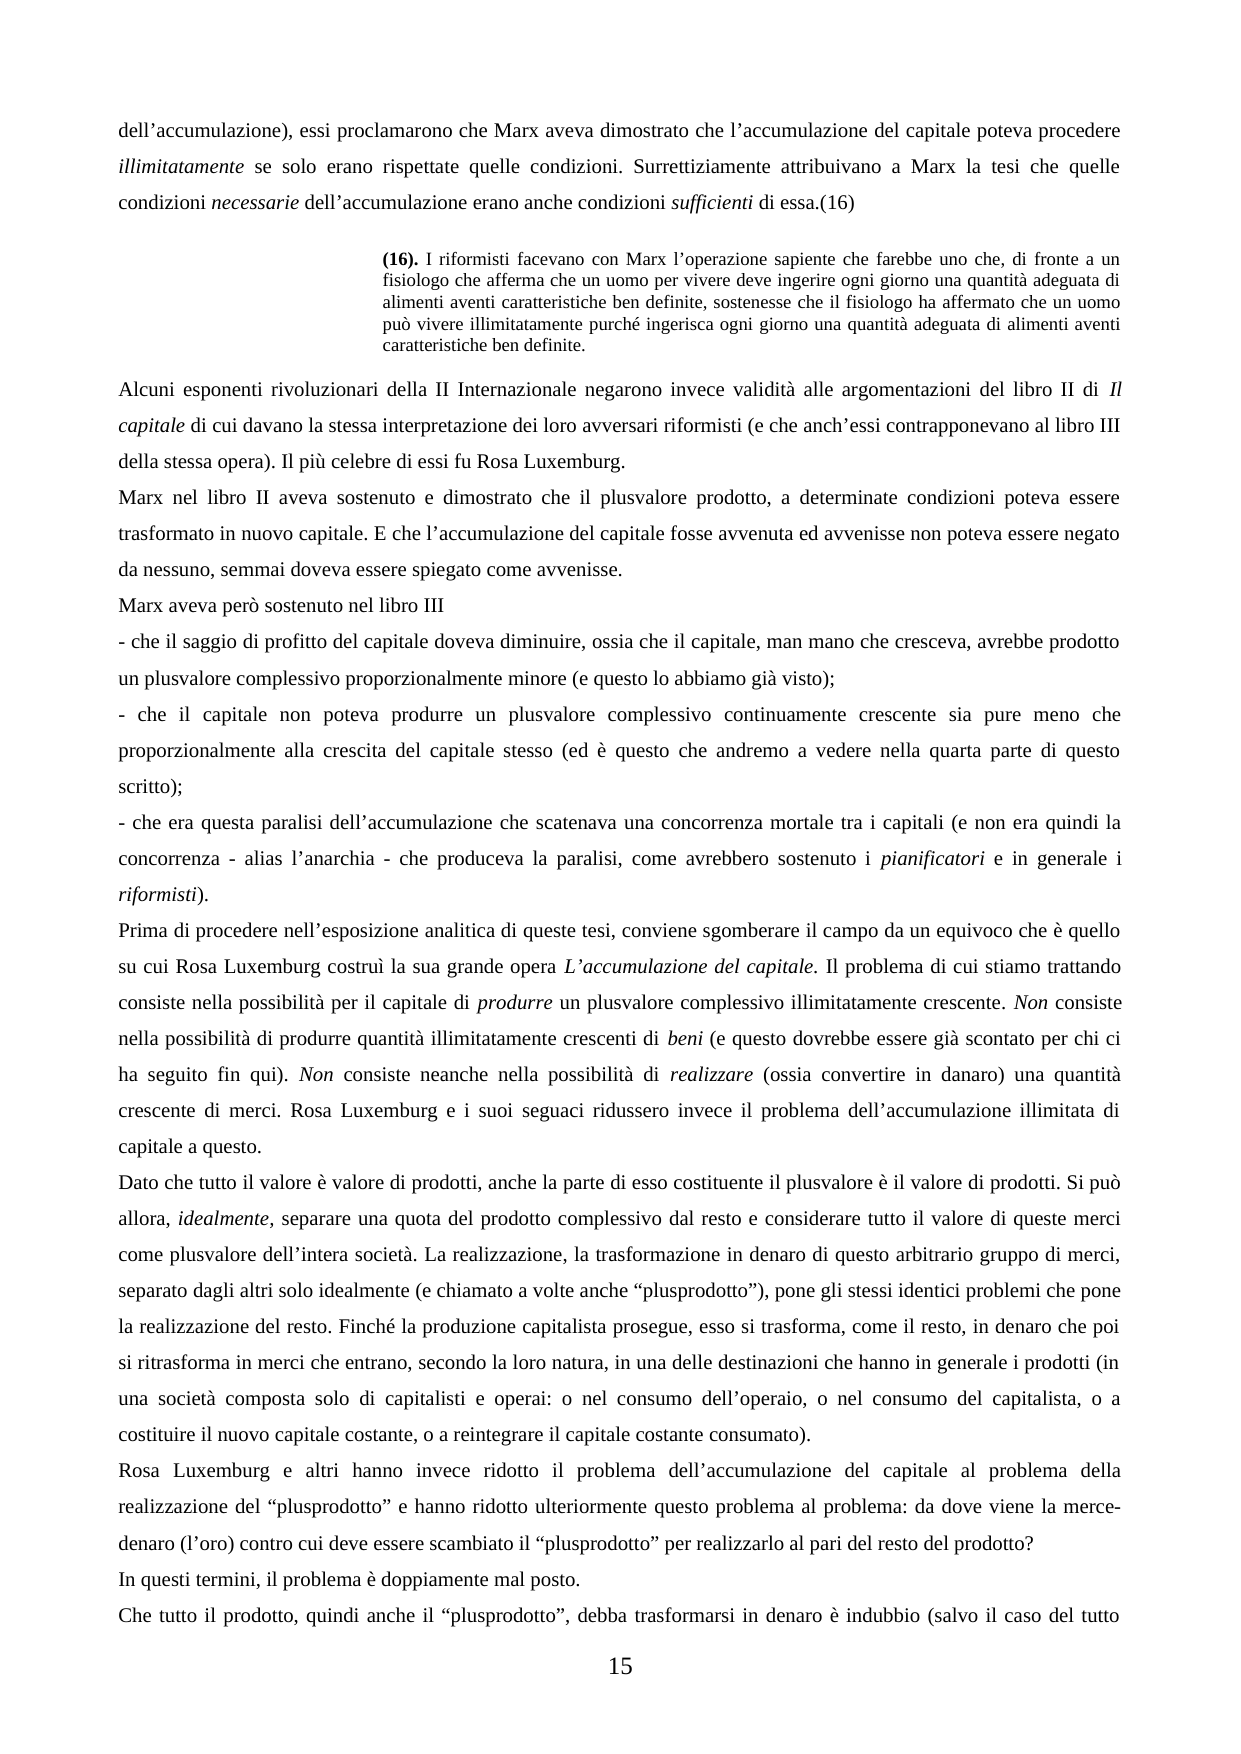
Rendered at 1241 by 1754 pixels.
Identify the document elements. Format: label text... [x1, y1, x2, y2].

text Dato che tutto il valore è valore di prodotti, anche la parte di esso costituente il plusvalore è il valore di prodotti. Si può allora, idealmente, separare una quota del prodotto complessivo dal resto e considerare tutto il valore di queste merci come plusvalore dell’intera società. La realizzazione, la trasformazione in denaro di questo arbitrario gruppo di merci, separato dagli altri solo idealmente (e chiamato a volte anche “plusprodotto”), pone gli stessi identici problemi che pone la realizzazione del resto. Finché la produzione capitalista prosegue, esso si trasforma, come il resto, in denaro che poi si ritrasforma in merci che entrano, secondo la loro natura, in una delle destinazioni che hanno in generale i prodotti (in una società composta solo di capitalisti e operai: o nel consumo dell’operaio, o nel consumo del capitalista, o a costituire il nuovo capitale costante, o a reintegrare il capitale costante consumato). [118, 1170, 1122, 1446]
text Prima di procedere nell’esposizione analitica di queste tesi, conviene sgomberare il campo da un equivoco che è quello su cui Rosa Luxemburg costruì la sua grande opera L’accumulazione del capitale. Il problema di cui stiamo trattando consiste nella possibilità per il capitale di produrre un plusvalore complessivo illimitatamente crescente. Non consiste nella possibilità di produrre quantità illimitatamente crescenti di beni (e questo dovrebbe essere già scontato per chi ci ha seguito fin qui). Non consiste neanche nella possibilità di realizzare (ossia convertire in danaro) una quantità crescente di merci. Rosa Luxemburg e i suoi seguaci ridussero invece il problema dell’accumulazione illimitata di capitale a questo. [118, 918, 1122, 1158]
text dell’accumulazione), essi proclamarono che Marx aveva dimostrato che l’accumulazione del capitale poteva procedere illimitatamente se solo erano rispettate quelle condizioni. Surrettiziamente attribuivano a Marx la tesi che quelle condizioni necessarie dell’accumulazione erano anche condizioni sufficienti di essa.(16) [118, 118, 1122, 214]
text Marx nel libro II aveva sostenuto e dimostrato che il plusvalore prodotto, a determinate condizioni poteva essere trasformato in nuovo capitale. E che l’accumulazione del capitale fosse avvenuta ed avvenisse non poteva essere negato da nessuno, semmai doveva essere spiegato come avvenisse. [118, 485, 1122, 581]
text Alcuni esponenti rivoluzionari della II Internazionale negarono invece validità alle argomentazioni del libro II di Il capitale di cui davano la stessa interpretazione dei loro avversari riformisti (e che anch’essi contrapponevano al libro III della stessa opera). Il più celebre di essi fu Rosa Luxemburg. [118, 377, 1122, 473]
text Che tutto il prodotto, quindi anche il “plusprodotto”, debba trasformarsi in denaro è indubbio (salvo il caso del tutto [118, 1603, 1122, 1627]
text In questi termini, il problema è doppiamente mal posto. [118, 1567, 1122, 1591]
text Marx aveva però sostenuto nel libro III [118, 593, 1122, 617]
text - che il saggio di profitto del capitale doveva diminuire, ossia che il capitale, man mano che cresceva, avrebbe prodotto un plusvalore complessivo proporzionalmente minore (e questo lo abbiamo già visto); [118, 629, 1122, 689]
text - che il capitale non poteva produrre un plusvalore complessivo continuamente crescente sia pure meno che proporzionalmente alla crescita del capitale stesso (ed è questo che andremo a vedere nella quarta parte di questo scritto); [118, 702, 1122, 798]
text Rosa Luxemburg e altri hanno invece ridotto il problema dell’accumulazione del capitale al problema della realizzazione del “plusprodotto” e hanno ridotto ulteriormente questo problema al problema: da dove viene la merce-denaro (l’oro) contro cui deve essere scambiato il “plusprodotto” per realizzarlo al pari del resto del prodotto? [118, 1458, 1122, 1554]
text (16). I riformisti facevano con Marx l’operazione sapiente che farebbe uno che, di fronte a un fisiologo che afferma che un uomo per vivere deve ingerire ogni giorno una quantità adeguata di alimenti aventi caratteristiche ben definite, sostenesse che il fisiologo ha affermato che un uomo può vivere illimitatamente purché ingerisca ogni giorno una quantità adeguata di alimenti aventi caratteristiche ben definite. [382, 248, 1122, 356]
text - che era questa paralisi dell’accumulazione che scatenava una concorrenza mortale tra i capitali (e non era quindi la concorrenza - alias l’anarchia - che produceva la paralisi, come avrebbero sostenuto i pianificatori e in generale i riformisti). [118, 810, 1122, 906]
